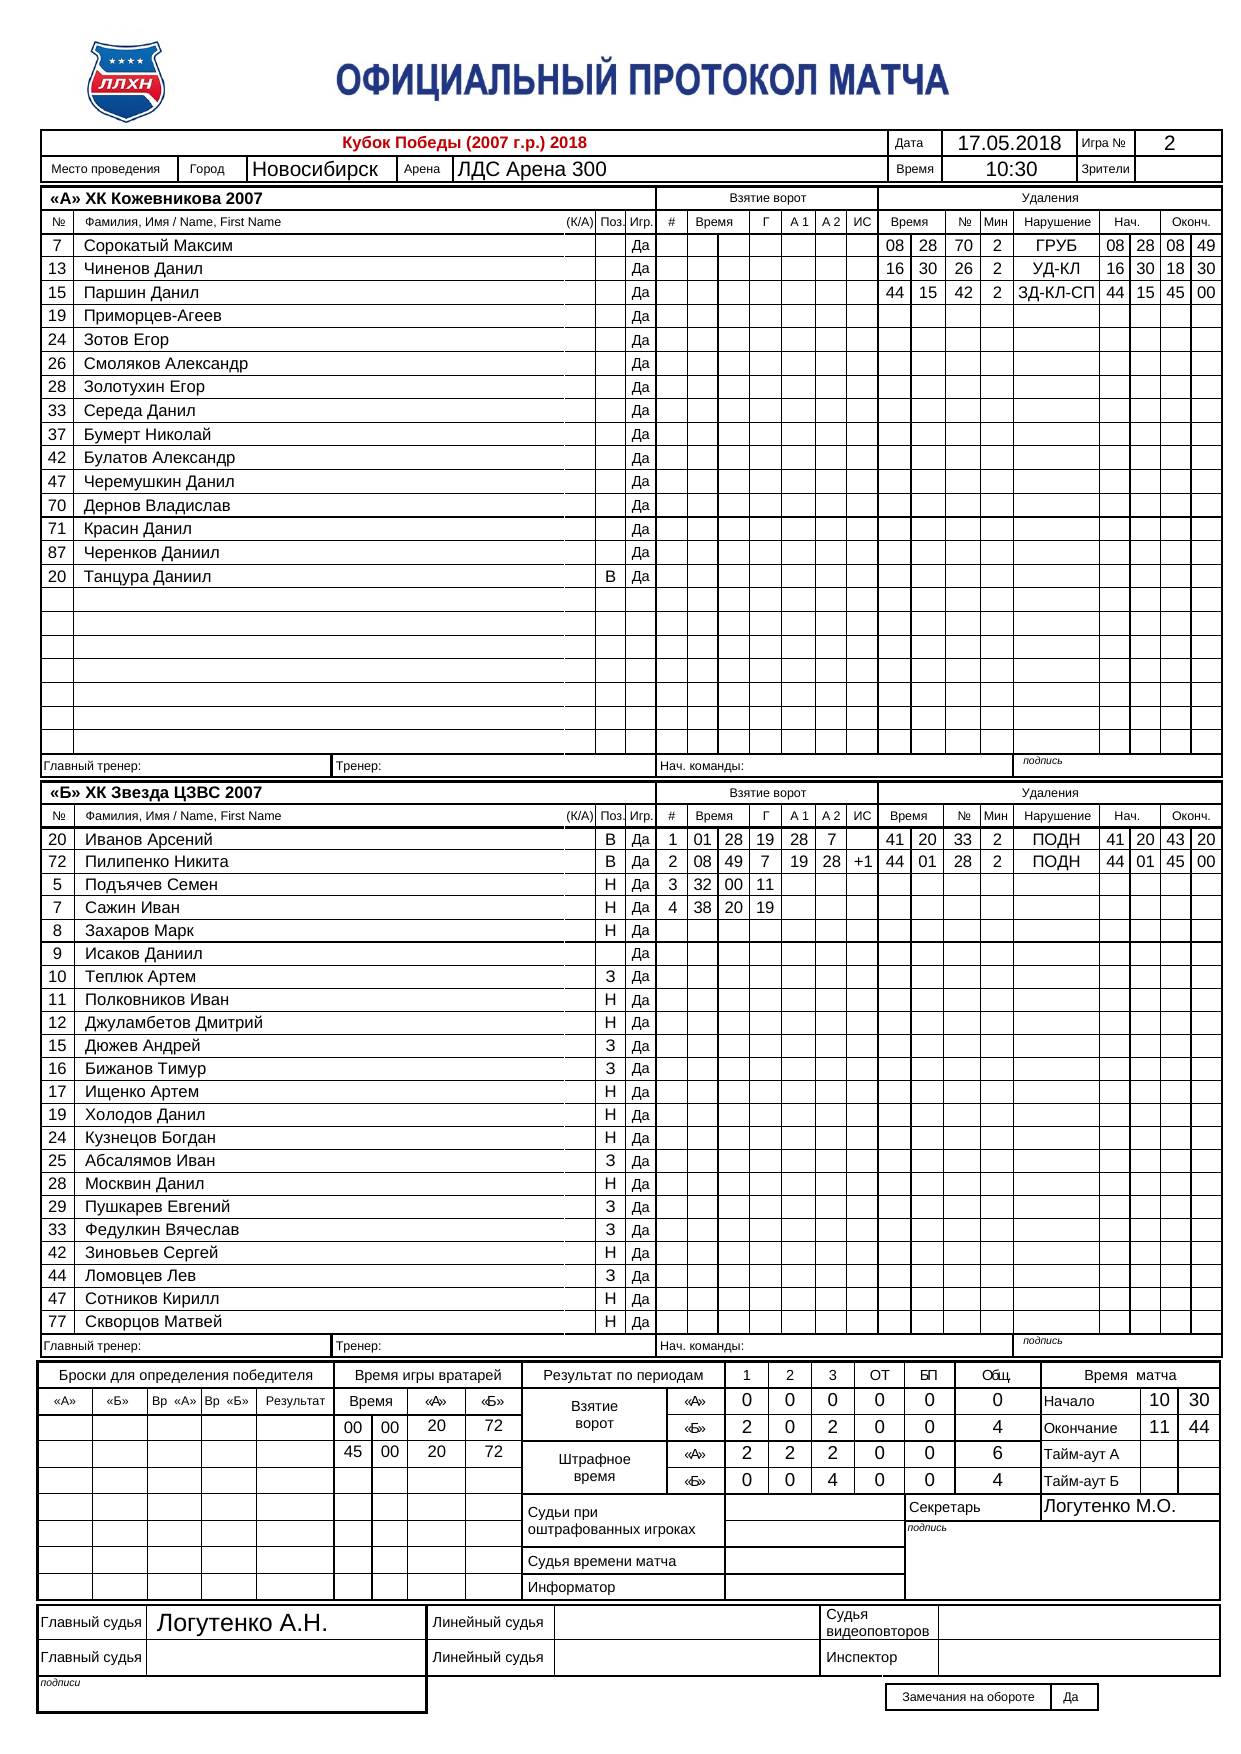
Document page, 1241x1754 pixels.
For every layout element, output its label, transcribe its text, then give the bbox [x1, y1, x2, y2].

table_cell [657, 1311, 687, 1333]
table_cell [944, 1035, 980, 1057]
table_cell [688, 659, 717, 682]
table_cell [1131, 659, 1160, 682]
table_cell [93, 1547, 147, 1573]
table_cell 9 [42, 943, 74, 964]
table_cell [912, 966, 943, 987]
table_cell 00 [335, 1416, 371, 1440]
table_cell 08 [688, 850, 717, 872]
table_cell [657, 1058, 687, 1079]
table_cell [847, 943, 877, 964]
table_cell [1179, 1468, 1219, 1493]
table_cell [912, 1127, 943, 1149]
table_cell [816, 565, 846, 587]
table_cell [93, 1574, 147, 1599]
table_cell [816, 636, 846, 658]
table_cell Черенков Даниил [74, 541, 564, 564]
table_cell [719, 683, 749, 706]
table_cell 16 [1100, 257, 1129, 280]
table_cell [750, 943, 781, 964]
table_cell 44 [879, 850, 910, 872]
table_cell [657, 1035, 687, 1057]
table_cell 0 [905, 1442, 954, 1467]
table_cell Г [750, 805, 781, 826]
table_cell [565, 659, 595, 682]
table_cell З [596, 966, 625, 987]
table_cell Золотухин Егор [74, 376, 564, 398]
table_cell [1100, 943, 1129, 964]
table_cell [428, 1677, 882, 1711]
table_cell [148, 1574, 201, 1599]
table_cell [816, 1104, 846, 1126]
table_cell [981, 874, 1013, 895]
table_cell [879, 1196, 910, 1218]
table_cell [939, 1640, 1219, 1675]
table_cell [657, 565, 687, 587]
table_cell Линейный судья [428, 1640, 554, 1675]
table_cell Приморцев-Агеев [74, 305, 564, 327]
table_cell [912, 518, 945, 540]
table_cell [981, 707, 1013, 729]
table_cell [750, 1265, 781, 1287]
table_cell [847, 1265, 877, 1287]
table_cell Да [626, 1311, 655, 1333]
table_cell [726, 1521, 904, 1546]
table_cell 15 [42, 1035, 74, 1057]
table_cell [565, 446, 595, 469]
table_cell Новосибирск [248, 157, 396, 181]
table_cell [912, 874, 943, 895]
table_cell [847, 612, 877, 634]
table_cell 25 [42, 1150, 74, 1172]
table_cell Федулкин Вячеслав [75, 1219, 564, 1241]
table_cell Информатор [523, 1575, 724, 1599]
table_cell [565, 1012, 595, 1033]
table_cell [782, 518, 815, 540]
table_cell [1014, 518, 1099, 540]
table_cell [719, 541, 749, 564]
table_cell «А» [39, 1389, 92, 1413]
table_cell [879, 920, 910, 941]
table_cell [1192, 399, 1221, 422]
table_cell [148, 1521, 201, 1546]
table_cell [847, 1219, 877, 1241]
table_cell [565, 1035, 595, 1057]
table_cell [688, 494, 717, 516]
table_cell [946, 352, 980, 374]
table_cell [847, 1127, 877, 1149]
table_cell [816, 612, 846, 634]
table_cell [946, 423, 980, 445]
table_cell [657, 376, 687, 398]
table_cell [981, 989, 1013, 1011]
table_cell [202, 1574, 256, 1599]
table_cell [816, 707, 846, 729]
table_cell З [596, 1265, 625, 1287]
table_cell [912, 541, 945, 564]
table_cell А 1 [782, 805, 815, 826]
table_cell Нач. [1100, 805, 1160, 826]
table_cell Фамилия, Имя / Name, First Name [75, 805, 565, 826]
table_cell [719, 399, 749, 422]
table_cell [1100, 730, 1129, 753]
table_cell [750, 235, 781, 256]
table_cell Время [335, 1389, 407, 1413]
table_cell [912, 683, 945, 706]
table_cell А 2 [816, 805, 846, 826]
table_cell [981, 494, 1013, 516]
table_cell [782, 1173, 815, 1195]
table_cell Да [626, 494, 655, 516]
table_cell [555, 1606, 819, 1639]
table_cell [1131, 989, 1160, 1011]
table_cell [981, 896, 1013, 918]
table_cell [1014, 612, 1099, 634]
table_cell Да [626, 541, 655, 564]
table_cell (К/А) [565, 211, 595, 233]
table_cell [879, 1150, 910, 1172]
table_cell [912, 943, 943, 964]
table_cell Да [626, 235, 655, 256]
table_cell [1192, 1311, 1221, 1333]
table_cell [946, 659, 980, 682]
table_cell [42, 683, 73, 706]
table_cell [202, 1494, 256, 1520]
table_cell [912, 612, 945, 634]
table_cell З [596, 1219, 625, 1241]
table_cell [657, 235, 687, 256]
table_cell [847, 494, 877, 516]
table_cell 30 [912, 257, 945, 280]
table_cell [93, 1468, 147, 1493]
table_cell [565, 730, 595, 753]
table_cell [719, 305, 749, 327]
table_cell [750, 1219, 781, 1241]
table_cell [1014, 874, 1099, 895]
table_cell [688, 1127, 717, 1149]
table_cell [1192, 966, 1221, 987]
table_cell [1014, 659, 1099, 682]
table_cell [981, 683, 1013, 706]
table_header Да [1052, 1685, 1097, 1709]
table_cell [719, 470, 749, 493]
table_cell [1131, 1265, 1160, 1287]
table_cell [847, 518, 877, 540]
table_cell 4 [657, 896, 687, 918]
table_cell Да [626, 1173, 655, 1195]
table_cell Да [626, 1127, 655, 1149]
table_cell [565, 989, 595, 1011]
table_cell [946, 376, 980, 398]
table_cell Поз. [596, 211, 625, 233]
table_cell [816, 1127, 846, 1149]
table_cell [782, 1035, 815, 1057]
table_cell [1131, 1219, 1160, 1241]
table_cell [688, 235, 717, 256]
table_cell Да [626, 920, 655, 941]
table_cell [847, 1242, 877, 1264]
table_cell 4 [956, 1468, 1040, 1493]
table_cell [1100, 1081, 1129, 1103]
table_cell [944, 1081, 980, 1103]
table_cell # [657, 211, 687, 233]
table_cell [750, 399, 781, 422]
table_cell [596, 730, 625, 753]
table_cell [981, 1196, 1013, 1218]
table_cell 6 [956, 1442, 1040, 1467]
table_header 1 [726, 1363, 768, 1387]
table_cell 2 [657, 850, 687, 872]
table_cell 7 [42, 235, 73, 256]
table_cell [726, 1495, 904, 1520]
table_cell В [596, 850, 625, 872]
table_cell Дюжев Андрей [75, 1035, 564, 1057]
table_cell [1131, 1311, 1160, 1333]
table_cell [39, 1468, 92, 1493]
table_cell 0 [812, 1389, 854, 1413]
table_cell [688, 989, 717, 1011]
table_cell [912, 636, 945, 658]
table_cell [782, 896, 815, 918]
table_cell Н [596, 896, 625, 918]
table_cell Смоляков Александр [74, 352, 564, 374]
table_cell 0 [769, 1415, 811, 1440]
table_cell [335, 1521, 371, 1546]
table_cell Тренер: [333, 755, 655, 776]
table_cell [1192, 920, 1221, 941]
table_cell [719, 257, 749, 280]
table_cell [847, 920, 877, 941]
table_cell [1131, 636, 1160, 658]
table_cell [335, 1547, 371, 1573]
table_cell [981, 565, 1013, 587]
table_cell [981, 1242, 1013, 1264]
table_cell [39, 1574, 92, 1599]
table_cell 43 [1161, 829, 1190, 849]
table_cell [946, 328, 980, 351]
table_cell 16 [879, 257, 910, 280]
table_cell [565, 257, 595, 280]
table_cell [879, 1081, 910, 1103]
table_cell [750, 659, 781, 682]
table_cell [879, 966, 910, 987]
table_cell [782, 707, 815, 729]
table_cell [1014, 1265, 1099, 1287]
table_cell [1161, 920, 1190, 941]
table_cell 08 [879, 235, 910, 256]
table_cell [816, 588, 846, 611]
table_cell [879, 399, 910, 422]
table_cell Начало [1042, 1389, 1140, 1413]
table_cell Да [626, 1012, 655, 1033]
table_cell [944, 1058, 980, 1079]
table_cell [879, 423, 910, 445]
table_cell [782, 1012, 815, 1033]
table_cell [688, 376, 717, 398]
table_cell [816, 446, 846, 469]
table_cell Абсалямов Иван [75, 1150, 564, 1172]
table_cell [944, 1173, 980, 1195]
table_cell [1014, 1288, 1099, 1310]
table_cell [596, 588, 625, 611]
table_cell Зрители [1078, 157, 1134, 181]
table_cell Н [596, 989, 625, 1011]
table_cell [946, 494, 980, 516]
table_cell 28 [42, 1173, 74, 1195]
table_cell 0 [905, 1468, 954, 1493]
table_cell 72 [466, 1416, 521, 1440]
table_cell «Б» [93, 1389, 147, 1413]
table_cell 28 [912, 235, 945, 256]
table_cell [719, 565, 749, 587]
table_cell Оконч. [1161, 805, 1221, 826]
table_cell Логутенко М.О. [1042, 1495, 1219, 1520]
table_cell [1161, 1265, 1190, 1287]
table_cell 44 [879, 281, 910, 303]
table_cell [719, 1104, 749, 1126]
table_cell [719, 1127, 749, 1149]
table_cell [596, 399, 625, 422]
table_cell [912, 1242, 943, 1264]
table_cell [782, 305, 815, 327]
table_cell [565, 399, 595, 422]
table_cell [1161, 1081, 1190, 1103]
table_cell [1131, 707, 1160, 729]
table_cell [657, 257, 687, 280]
table_cell [879, 659, 910, 682]
table_cell [847, 352, 877, 374]
table_cell 77 [42, 1311, 74, 1333]
table_header Кубок Победы (2007 г.р.) 2018 [42, 131, 887, 155]
table_cell [626, 730, 655, 753]
table_cell [1014, 494, 1099, 516]
table_cell [1192, 874, 1221, 895]
table_cell ЛДС Арена 300 [454, 157, 887, 181]
table_cell [1131, 1058, 1160, 1079]
table_cell Да [626, 470, 655, 493]
table_cell [657, 328, 687, 351]
table_cell Бумерт Николай [74, 423, 564, 445]
table_cell [1161, 1288, 1190, 1310]
table_cell Да [626, 989, 655, 1011]
table_cell [750, 612, 781, 634]
table_cell [565, 305, 595, 327]
table_cell [1192, 1196, 1221, 1218]
table_cell [39, 1416, 92, 1440]
table_cell [944, 966, 980, 987]
table_cell Да [626, 1219, 655, 1241]
table_cell [373, 1468, 407, 1493]
table_cell 5 [42, 874, 74, 895]
table_cell [719, 588, 749, 611]
table_cell [946, 541, 980, 564]
table_cell [782, 683, 815, 706]
table_cell [719, 235, 749, 256]
table_cell [1100, 1265, 1129, 1287]
table_cell [688, 683, 717, 706]
table_cell УД-КЛ [1014, 257, 1099, 280]
table_cell [981, 399, 1013, 422]
table_cell Н [596, 874, 625, 895]
table_cell [847, 659, 877, 682]
table_cell Чиненов Данил [74, 257, 564, 280]
table_cell Теплюк Артем [75, 966, 564, 987]
table_cell [981, 423, 1013, 445]
table_cell [719, 612, 749, 634]
table_cell [1131, 683, 1160, 706]
table_cell [879, 446, 910, 469]
table_cell [981, 1104, 1013, 1126]
table_cell [1014, 989, 1099, 1011]
table_header 3 [812, 1363, 854, 1387]
table_cell Дернов Владислав [74, 494, 564, 516]
table_cell [879, 1288, 910, 1310]
table_cell [750, 565, 781, 587]
table_cell [657, 518, 687, 540]
table_cell [42, 707, 73, 729]
table_cell [1014, 1081, 1099, 1103]
table_cell Танцура Даниил [74, 565, 564, 587]
table_cell [1131, 1196, 1160, 1218]
table_cell Бижанов Тимур [75, 1058, 564, 1079]
table_cell [1100, 376, 1129, 398]
table_cell [657, 1242, 687, 1264]
table_cell [1100, 494, 1129, 516]
table_cell [847, 470, 877, 493]
table_cell [1100, 1311, 1129, 1333]
table_cell Г [750, 211, 781, 233]
table_cell [657, 1219, 687, 1241]
table_cell [782, 1081, 815, 1103]
table_cell [750, 352, 781, 374]
table_cell Вр «А» [148, 1389, 201, 1413]
table_cell [565, 470, 595, 493]
table_cell [1161, 707, 1190, 729]
table_cell [657, 1150, 687, 1172]
table_cell [981, 1150, 1013, 1172]
table_cell [782, 423, 815, 445]
table_cell 20 [912, 829, 943, 849]
table_cell [1161, 730, 1190, 753]
table_cell [816, 518, 846, 540]
table_cell 29 [42, 1196, 74, 1218]
table_cell [879, 636, 910, 658]
table_cell [782, 1265, 815, 1287]
table_cell [657, 423, 687, 445]
table_cell Да [626, 896, 655, 918]
table_cell [782, 920, 815, 941]
table_cell [981, 305, 1013, 327]
table_cell [847, 1035, 877, 1057]
table_cell [726, 1548, 904, 1573]
table_cell [466, 1468, 521, 1493]
table_cell [565, 281, 595, 303]
table_cell [782, 494, 815, 516]
table_cell [944, 1104, 980, 1126]
table_cell [816, 683, 846, 706]
table_cell [1131, 328, 1160, 351]
table_cell [1014, 1035, 1099, 1057]
table_cell [1014, 541, 1099, 564]
table_cell [719, 494, 749, 516]
table_cell [750, 541, 781, 564]
table_cell «Б» [668, 1468, 724, 1493]
table_cell 01 [1131, 850, 1160, 872]
table_cell Место проведения [42, 157, 177, 181]
table_cell [847, 730, 877, 753]
table_cell [596, 494, 625, 516]
table_header Результат по периодам [523, 1363, 724, 1387]
table_cell [782, 989, 815, 1011]
table_cell [688, 565, 717, 587]
table_cell [912, 588, 945, 611]
table_cell [816, 659, 846, 682]
table_cell [912, 399, 945, 422]
table_cell [847, 1012, 877, 1033]
table_cell [1131, 730, 1160, 753]
table_cell [816, 541, 846, 564]
table_cell [373, 1521, 407, 1546]
table_cell [912, 1311, 943, 1333]
table_cell [944, 1196, 980, 1218]
table_cell [596, 281, 625, 303]
table_cell Логутенко А.Н. [147, 1606, 425, 1639]
table_cell [1192, 1104, 1221, 1126]
table_cell [1192, 494, 1221, 516]
table_cell [1014, 1012, 1099, 1033]
table_cell [782, 1127, 815, 1149]
table_header БП [905, 1363, 954, 1387]
table_cell [879, 874, 910, 895]
table_cell [816, 1012, 846, 1033]
table_cell [1100, 1104, 1129, 1126]
table_cell [39, 1441, 92, 1467]
table_cell Н [596, 1173, 625, 1195]
table_cell [1192, 989, 1221, 1011]
table_cell [750, 470, 781, 493]
table_cell [1161, 874, 1190, 895]
table_cell [596, 328, 625, 351]
table_cell ПОДН [1014, 829, 1099, 849]
table_cell [750, 1311, 781, 1333]
table_cell Инспектор [821, 1640, 938, 1675]
table_cell [1100, 896, 1129, 918]
table_cell [466, 1494, 521, 1520]
table_cell [688, 399, 717, 422]
table_cell [1014, 920, 1099, 941]
table_cell [257, 1521, 333, 1546]
table_cell Пушкарев Евгений [75, 1196, 564, 1218]
table_cell 19 [750, 896, 781, 918]
table_cell 33 [42, 399, 73, 422]
table_cell Исаков Даниил [75, 943, 564, 964]
table_cell [1131, 943, 1160, 964]
table_cell [1100, 328, 1129, 351]
table_cell 10 [1141, 1389, 1177, 1413]
table_cell [688, 446, 717, 469]
table_cell [596, 683, 625, 706]
table_cell [981, 1081, 1013, 1103]
table_cell [912, 1150, 943, 1172]
table_cell [1131, 305, 1160, 327]
table_cell [565, 328, 595, 351]
table_cell [847, 829, 877, 849]
table_cell [719, 328, 749, 351]
table_cell Да [626, 565, 655, 587]
table_cell [74, 683, 564, 706]
table_cell [912, 1288, 943, 1310]
table_cell [688, 423, 717, 445]
table_cell [408, 1468, 465, 1493]
table_cell 28 [1131, 235, 1160, 256]
table_cell Да [626, 352, 655, 374]
table_cell 70 [946, 235, 980, 256]
table_cell 0 [956, 1389, 1040, 1413]
table_cell Подъячев Семен [75, 874, 564, 895]
table_cell [750, 1104, 781, 1126]
table_cell [879, 588, 910, 611]
table_cell [944, 1288, 980, 1310]
table_cell 0 [769, 1389, 811, 1413]
table_cell Да [626, 1150, 655, 1172]
table_cell Да [626, 1058, 655, 1079]
table_cell [688, 1150, 717, 1172]
table_cell [1192, 612, 1221, 634]
table_cell Нарушение [1014, 211, 1099, 233]
table_cell [257, 1416, 333, 1440]
table_cell [1161, 1150, 1190, 1172]
table_cell [981, 1265, 1013, 1287]
table_header Удаления [879, 188, 1221, 209]
table_cell [1100, 305, 1129, 327]
table_cell [816, 328, 846, 351]
table_cell 0 [905, 1389, 954, 1413]
table_cell [816, 399, 846, 422]
table_cell [719, 943, 749, 964]
table_cell [688, 636, 717, 658]
table_cell [1014, 470, 1099, 493]
table_cell 1 [657, 829, 687, 849]
table_cell Главный тренер: [42, 1335, 330, 1356]
table_cell 0 [855, 1389, 904, 1413]
table_cell [657, 494, 687, 516]
table_cell [1192, 518, 1221, 540]
table_cell [981, 1127, 1013, 1149]
table_cell ИС [847, 211, 877, 233]
table_cell +1 [847, 850, 877, 872]
table_cell [657, 1265, 687, 1287]
table_cell [944, 1150, 980, 1172]
table_cell [847, 874, 877, 895]
table_cell [1131, 1035, 1160, 1057]
table_cell [1100, 588, 1129, 611]
table_cell [1161, 446, 1190, 469]
table_header Время игры вратарей [335, 1363, 521, 1387]
table_cell [1192, 423, 1221, 445]
table_cell [782, 541, 815, 564]
table_cell [657, 470, 687, 493]
table_cell [1100, 1288, 1129, 1310]
table_cell [719, 423, 749, 445]
table_cell [944, 1012, 980, 1033]
table_cell [847, 707, 877, 729]
table_header Дата [889, 131, 941, 155]
table_cell 28 [816, 850, 846, 872]
table_cell Красин Данил [74, 518, 564, 540]
table_cell [1192, 1127, 1221, 1149]
table_cell [782, 376, 815, 398]
table_cell [879, 1311, 910, 1333]
table_cell 20 [42, 565, 73, 587]
table_cell [944, 920, 980, 941]
table_cell [1192, 1035, 1221, 1057]
table_cell [847, 1288, 877, 1310]
table_cell [981, 920, 1013, 941]
table_cell 72 [42, 850, 74, 872]
table_header Замечания на обороте [887, 1685, 1050, 1709]
table_cell [1014, 896, 1099, 918]
table_cell 28 [42, 376, 73, 398]
table_cell [1161, 943, 1190, 964]
table_cell Игр. [626, 805, 655, 826]
table_cell 47 [42, 470, 73, 493]
table_cell Да [626, 399, 655, 422]
table_cell [981, 588, 1013, 611]
table_cell 2 [981, 850, 1013, 872]
table_cell 45 [335, 1441, 371, 1467]
table_cell [1014, 707, 1099, 729]
table_cell Паршин Данил [74, 281, 564, 303]
table_cell [373, 1574, 407, 1599]
table_cell 30 [1131, 257, 1160, 280]
table_cell [847, 541, 877, 564]
table_cell [1141, 1468, 1177, 1493]
table_cell [879, 305, 910, 327]
table_cell [565, 541, 595, 564]
table_cell [912, 1012, 943, 1033]
table_cell [596, 352, 625, 374]
table_cell Судья видеоповторов [821, 1606, 938, 1639]
table_cell [1014, 1311, 1099, 1333]
table_cell [555, 1640, 819, 1675]
table_cell [1014, 1104, 1099, 1126]
table_cell [816, 423, 846, 445]
table_cell [565, 920, 595, 941]
table_cell Да [626, 328, 655, 351]
table_cell [981, 1035, 1013, 1057]
table_cell 2 [981, 235, 1013, 256]
table_cell 44 [1179, 1415, 1219, 1440]
table_cell 44 [1100, 850, 1129, 872]
table_cell [1131, 376, 1160, 398]
table_cell [657, 305, 687, 327]
table_cell [782, 257, 815, 280]
table_cell [39, 1547, 92, 1573]
table_cell Да [626, 518, 655, 540]
table_cell 20 [42, 829, 74, 849]
table_cell [1100, 920, 1129, 941]
table_cell [565, 636, 595, 658]
table_cell Судьи при оштрафованных игроках [523, 1495, 724, 1546]
table_cell [816, 920, 846, 941]
table_cell 4 [956, 1415, 1040, 1440]
table_cell [946, 683, 980, 706]
table_cell [750, 1288, 781, 1310]
table_cell [1192, 707, 1221, 729]
table_cell [912, 659, 945, 682]
table_cell [847, 966, 877, 987]
table_cell [202, 1468, 256, 1493]
table_cell [657, 1127, 687, 1149]
table_cell [1161, 1173, 1190, 1195]
table_cell [1100, 399, 1129, 422]
table_cell [257, 1494, 333, 1520]
table_cell [565, 683, 595, 706]
table_cell «А» [668, 1442, 724, 1467]
table_cell [946, 399, 980, 422]
table_cell [1161, 1311, 1190, 1333]
table_cell [719, 518, 749, 540]
table_cell [946, 707, 980, 729]
table_cell [688, 328, 717, 351]
table_cell [1014, 1196, 1099, 1218]
table_cell [750, 588, 781, 611]
table_cell № [946, 211, 980, 233]
table_cell 20 [1192, 829, 1221, 849]
table_cell Да [626, 850, 655, 872]
table_cell [912, 1104, 943, 1126]
table_header 2 [1136, 131, 1221, 155]
table_cell [879, 683, 910, 706]
table_cell [1100, 1127, 1129, 1149]
table_cell [719, 281, 749, 303]
table_cell [688, 1173, 717, 1195]
table_cell [596, 541, 625, 564]
table_cell Игр. [626, 211, 655, 233]
table_cell Время [688, 805, 749, 826]
table_cell А 1 [782, 211, 815, 233]
table_cell [1161, 1219, 1190, 1241]
table_cell [782, 1219, 815, 1241]
table_cell [1161, 989, 1190, 1011]
table_cell Да [626, 829, 655, 849]
table_cell [782, 235, 815, 256]
table_cell [408, 1547, 465, 1573]
table_cell [750, 446, 781, 469]
table_cell [1161, 541, 1190, 564]
table_cell [816, 376, 846, 398]
table_cell [42, 588, 73, 611]
table_cell [565, 1196, 595, 1218]
table_cell «Б» [668, 1415, 724, 1440]
table_cell [688, 920, 717, 941]
table_cell [373, 1494, 407, 1520]
table_cell [750, 328, 781, 351]
table_cell [74, 730, 564, 753]
table_cell [257, 1574, 333, 1599]
table_cell [750, 1173, 781, 1195]
table_cell 2 [981, 829, 1013, 849]
table_cell [657, 1012, 687, 1033]
table_cell [148, 1494, 201, 1520]
table_cell 19 [782, 850, 815, 872]
table_header «Б» ХК Звезда ЦЗВС 2007 [42, 783, 655, 803]
table_cell [1136, 157, 1221, 181]
table_cell 42 [42, 1242, 74, 1264]
table_cell [1161, 1127, 1190, 1149]
table_cell 15 [912, 281, 945, 303]
table_cell [1014, 1150, 1099, 1172]
table_cell [1192, 1242, 1221, 1264]
table_cell [688, 1219, 717, 1241]
table_cell «А» [668, 1389, 724, 1413]
table_cell [1014, 352, 1099, 374]
table_cell [93, 1494, 147, 1520]
table_cell [750, 376, 781, 398]
table_cell [816, 966, 846, 987]
table_cell [750, 257, 781, 280]
table_cell [782, 352, 815, 374]
table_cell № [42, 805, 74, 826]
table_cell Главный судья [39, 1606, 146, 1639]
table_cell [719, 1035, 749, 1057]
table_cell [202, 1441, 256, 1467]
table_cell [782, 874, 815, 895]
table_cell [626, 683, 655, 706]
table_cell [944, 1242, 980, 1264]
table_cell [565, 1265, 595, 1287]
table_cell [816, 1288, 846, 1310]
table_cell [1131, 966, 1160, 987]
table_cell [688, 281, 717, 303]
table_cell [816, 1311, 846, 1333]
table_cell З [596, 1058, 625, 1079]
table_cell [688, 541, 717, 564]
table_cell Окончание [1042, 1415, 1140, 1440]
table_cell Сажин Иван [75, 896, 564, 918]
table_cell [1131, 518, 1160, 540]
table_cell [816, 1150, 846, 1172]
table_cell Джуламбетов Дмитрий [75, 1012, 564, 1033]
table_cell [750, 730, 781, 753]
table_cell [782, 1058, 815, 1079]
table_cell [782, 1288, 815, 1310]
table_cell [847, 376, 877, 398]
table_cell [1192, 328, 1221, 351]
table_cell [782, 636, 815, 658]
table_cell [879, 1242, 910, 1264]
table_cell [1161, 423, 1190, 445]
table_cell [1161, 376, 1190, 398]
table_cell Черемушкин Данил [74, 470, 564, 493]
table_cell [816, 1035, 846, 1057]
table_cell Да [626, 943, 655, 964]
table_cell 2 [981, 257, 1013, 280]
table_cell [1131, 612, 1160, 634]
table_cell 24 [42, 1127, 74, 1149]
table_cell [1131, 1104, 1160, 1126]
table_cell [946, 730, 980, 753]
table_cell [1100, 1035, 1129, 1057]
table_cell [657, 1173, 687, 1195]
table_cell [688, 305, 717, 327]
table_cell [1100, 470, 1129, 493]
table_cell [879, 1265, 910, 1287]
table_cell [1161, 494, 1190, 516]
table_cell [565, 874, 595, 895]
table_cell [946, 518, 980, 540]
table_cell [1161, 659, 1190, 682]
table_cell [596, 446, 625, 469]
table_cell [657, 966, 687, 987]
table_cell [74, 659, 564, 682]
table_cell [657, 1104, 687, 1126]
table_cell [1014, 636, 1099, 658]
table_cell [719, 352, 749, 374]
table_cell Тренер: [333, 1335, 655, 1356]
table_cell 19 [42, 1104, 74, 1126]
table_cell 0 [855, 1468, 904, 1493]
table_cell [596, 305, 625, 327]
table_cell 15 [42, 281, 73, 303]
table_cell [981, 446, 1013, 469]
table_cell [1161, 565, 1190, 587]
table_cell 13 [42, 257, 73, 280]
table_cell [565, 966, 595, 987]
table_cell [148, 1547, 201, 1573]
table_cell [1100, 659, 1129, 682]
table_cell [1014, 328, 1099, 351]
table_cell Да [626, 1035, 655, 1057]
table_cell [816, 989, 846, 1011]
table_cell [596, 707, 625, 729]
table_cell ИС [847, 805, 877, 826]
table_cell [1131, 1012, 1160, 1033]
table_cell Нач. команды: [657, 755, 1012, 776]
table_cell [596, 518, 625, 540]
table_header 2 [769, 1363, 811, 1387]
table_cell [944, 1311, 980, 1333]
table_cell [750, 966, 781, 987]
table_cell подпись [1014, 1335, 1221, 1356]
table_cell [1100, 1219, 1129, 1241]
table_cell [816, 1219, 846, 1241]
table_cell 0 [726, 1468, 768, 1493]
table_cell [981, 730, 1013, 753]
table_cell [565, 423, 595, 445]
table_cell [408, 1494, 465, 1520]
table_cell [981, 1058, 1013, 1079]
table_cell [719, 1058, 749, 1079]
table_cell [750, 1081, 781, 1103]
table_cell Судья времени матча [523, 1548, 724, 1573]
table_cell [1161, 399, 1190, 422]
table_cell [565, 943, 595, 964]
table_cell [565, 1150, 595, 1172]
table_cell Да [626, 1196, 655, 1218]
table_cell 19 [42, 305, 73, 327]
table_cell [912, 423, 945, 445]
table_cell 0 [769, 1468, 811, 1493]
table_cell 2 [726, 1415, 768, 1440]
table_header Броски для определения победителя [39, 1363, 333, 1387]
table_cell [657, 636, 687, 658]
table_cell [565, 588, 595, 611]
table_cell Нарушение [1014, 805, 1099, 826]
table_cell 44 [42, 1265, 74, 1287]
table_cell [565, 612, 595, 634]
table_cell [912, 1265, 943, 1287]
table_cell [1192, 1265, 1221, 1287]
table_cell [750, 494, 781, 516]
table_cell [1192, 683, 1221, 706]
table_cell Мин [981, 211, 1013, 233]
table_cell [847, 636, 877, 658]
table_cell [1131, 1288, 1160, 1310]
table_cell [1014, 730, 1099, 753]
table_cell [1131, 1150, 1160, 1172]
table_cell [42, 659, 73, 682]
table_cell [1100, 636, 1129, 658]
table_cell [879, 352, 910, 374]
table_cell [912, 1173, 943, 1195]
table_cell [657, 943, 687, 964]
table_cell 71 [42, 518, 73, 540]
table_cell [688, 966, 717, 987]
table_cell [74, 588, 564, 611]
table_cell [847, 1058, 877, 1079]
table_cell Результат [257, 1389, 333, 1413]
table_cell [408, 1574, 465, 1599]
table_cell [816, 1173, 846, 1195]
table_cell 32 [688, 874, 717, 895]
table_cell Н [596, 1288, 625, 1310]
table_cell 87 [42, 541, 73, 564]
table_cell [565, 235, 595, 256]
table_cell [1100, 518, 1129, 540]
table_cell [657, 730, 687, 753]
table_cell [626, 659, 655, 682]
table_cell Время [879, 211, 945, 233]
table_cell [816, 943, 846, 964]
table_cell 41 [879, 829, 910, 849]
table_cell [879, 328, 910, 351]
table_cell [596, 470, 625, 493]
table_cell Да [626, 966, 655, 987]
table_cell «Б » [466, 1389, 521, 1413]
table_cell [565, 352, 595, 374]
table_cell [688, 1196, 717, 1218]
table_cell [912, 446, 945, 469]
table_cell [981, 659, 1013, 682]
table_cell [981, 376, 1013, 398]
table_cell [565, 565, 595, 587]
table_cell Иванов Арсений [75, 829, 564, 849]
table_cell 2 [812, 1442, 854, 1467]
table_cell Тайм-аут А [1042, 1441, 1140, 1467]
table_cell [657, 989, 687, 1011]
table_cell 7 [816, 829, 846, 849]
table_cell [688, 518, 717, 540]
table_cell 28 [782, 829, 815, 849]
table_cell [750, 305, 781, 327]
table_cell [1192, 943, 1221, 964]
table_cell [1099, 1682, 1220, 1711]
table_cell [816, 874, 846, 895]
table_cell [565, 850, 595, 872]
table_cell [565, 707, 595, 729]
table_cell 45 [1161, 281, 1190, 303]
table_cell [879, 565, 910, 587]
table_cell [782, 612, 815, 634]
table_cell Н [596, 1311, 625, 1333]
table_cell [257, 1547, 333, 1573]
table_cell [1192, 470, 1221, 493]
table_cell [847, 896, 877, 918]
table_cell [565, 1242, 595, 1264]
table_cell [565, 1173, 595, 1195]
table_cell 11 [1141, 1415, 1177, 1440]
table_cell Сорокатый Максим [74, 235, 564, 256]
table_cell [944, 1265, 980, 1287]
table_cell «А» [408, 1389, 465, 1413]
table_cell [466, 1521, 521, 1546]
table_cell 00 [373, 1416, 407, 1440]
table_cell Да [626, 1081, 655, 1103]
table_cell [912, 896, 943, 918]
table_cell [816, 305, 846, 327]
table_cell 10:30 [943, 157, 1076, 181]
table_cell [1131, 1242, 1160, 1264]
table_cell 11 [42, 989, 74, 1011]
table_cell Булатов Александр [74, 446, 564, 469]
table_cell [335, 1574, 371, 1599]
table_cell Н [596, 920, 625, 941]
table_cell [879, 1219, 910, 1241]
table_cell 42 [946, 281, 980, 303]
table_cell [1131, 565, 1160, 587]
table_cell [688, 1081, 717, 1103]
table_cell [688, 470, 717, 493]
table_cell [373, 1547, 407, 1573]
table_cell Н [596, 1127, 625, 1149]
table_cell [1161, 1196, 1190, 1218]
table_cell [981, 518, 1013, 540]
table_cell [1192, 1219, 1221, 1241]
table_cell [202, 1521, 256, 1546]
table_cell [879, 494, 910, 516]
table_cell [1131, 1081, 1160, 1103]
table_cell 17 [42, 1081, 74, 1103]
table_cell 28 [719, 829, 749, 849]
table_cell [42, 730, 73, 753]
table_cell [719, 707, 749, 729]
table_cell [782, 966, 815, 987]
table_cell [719, 1196, 749, 1218]
table_cell [688, 1104, 717, 1126]
table_cell 41 [1100, 829, 1129, 849]
table_cell [626, 707, 655, 729]
table_cell 12 [42, 1012, 74, 1033]
table_cell Взятие ворот [523, 1389, 666, 1440]
table_cell [1161, 1012, 1190, 1033]
table_cell 20 [408, 1416, 465, 1440]
table_cell Зотов Егор [74, 328, 564, 351]
table_cell [1014, 966, 1099, 987]
table_cell [565, 1311, 595, 1333]
table_cell [1100, 565, 1129, 587]
table_cell 00 [373, 1441, 407, 1467]
table_cell [688, 1012, 717, 1033]
table_cell [657, 399, 687, 422]
table_cell 20 [719, 896, 749, 918]
table_cell [657, 1288, 687, 1310]
table_cell [1131, 1173, 1160, 1195]
table_cell [74, 636, 564, 658]
table_cell [816, 281, 846, 303]
table_cell [565, 896, 595, 918]
table_cell [816, 896, 846, 918]
table_cell [782, 1150, 815, 1172]
table_cell [1131, 494, 1160, 516]
table_cell Да [626, 446, 655, 469]
table_cell [1100, 352, 1129, 374]
table_header Удаления [879, 783, 1221, 803]
table_cell [1131, 470, 1160, 493]
table_cell [408, 1521, 465, 1546]
table_cell [847, 257, 877, 280]
table_cell 28 [944, 850, 980, 872]
table_cell [816, 1058, 846, 1079]
table_cell Ищенко Артем [75, 1081, 564, 1103]
table_cell А 2 [816, 211, 846, 233]
table_cell [1161, 518, 1190, 540]
table_cell [1161, 352, 1190, 374]
table_cell Да [626, 281, 655, 303]
table_cell 10 [42, 966, 74, 987]
table_cell ПОДН [1014, 850, 1099, 872]
table_cell [981, 1012, 1013, 1033]
table_cell 20 [1131, 829, 1160, 849]
table_cell [883, 1677, 1220, 1681]
table_cell [1131, 874, 1160, 895]
table_cell [879, 470, 910, 493]
table_cell Поз. [596, 805, 625, 826]
table_cell [1014, 943, 1099, 964]
table_cell [1100, 446, 1129, 469]
table_cell [981, 1219, 1013, 1241]
table_cell [1131, 920, 1160, 941]
table_cell [879, 541, 910, 564]
table_cell [816, 494, 846, 516]
table_cell [1192, 352, 1221, 374]
table_cell [257, 1468, 333, 1493]
table_cell 47 [42, 1288, 74, 1310]
picture [5, 28, 1179, 129]
table_cell Да [626, 1265, 655, 1287]
table_cell [719, 446, 749, 469]
table_cell [750, 281, 781, 303]
table_cell [688, 1242, 717, 1264]
table_cell [657, 683, 687, 706]
table_cell [1100, 989, 1129, 1011]
table_cell 20 [408, 1441, 465, 1467]
table_cell [202, 1547, 256, 1573]
table_cell [1131, 446, 1160, 469]
table_cell [1192, 636, 1221, 658]
table_cell Тайм-аут Б [1042, 1468, 1140, 1493]
table_cell [688, 943, 717, 964]
table_cell [1141, 1441, 1177, 1467]
table_cell [1014, 1242, 1099, 1264]
table_cell 01 [912, 850, 943, 872]
table_cell [657, 707, 687, 729]
table_cell [1014, 423, 1099, 445]
table_cell 01 [688, 829, 717, 849]
table_cell З [596, 1150, 625, 1172]
table_cell [912, 1081, 943, 1103]
table_cell [847, 399, 877, 422]
table_cell № [944, 805, 980, 826]
table_cell 0 [905, 1415, 954, 1440]
table_cell [565, 494, 595, 516]
table_cell [879, 612, 910, 634]
table_cell 08 [1100, 235, 1129, 256]
table_cell [688, 588, 717, 611]
table_cell [1014, 1127, 1099, 1149]
table_cell [912, 305, 945, 327]
table_cell [1192, 1081, 1221, 1103]
table_cell [1161, 1242, 1190, 1264]
table_cell Москвин Данил [75, 1173, 564, 1195]
table_cell [782, 1196, 815, 1218]
table_header ОТ [855, 1363, 904, 1387]
table_cell 30 [1192, 257, 1221, 280]
table_cell [719, 1173, 749, 1195]
table_cell [1192, 730, 1221, 753]
table_cell [946, 470, 980, 493]
table_cell [879, 896, 910, 918]
table_cell 3 [657, 874, 687, 895]
table_cell Нач. [1100, 211, 1160, 233]
table_cell [719, 989, 749, 1011]
table_cell [719, 920, 749, 941]
table_cell [74, 707, 564, 729]
table_cell [719, 1081, 749, 1103]
table_cell [1131, 352, 1160, 374]
table_cell [1100, 707, 1129, 729]
table_cell [719, 730, 749, 753]
table_cell [1014, 1219, 1099, 1241]
table_cell 18 [1161, 257, 1190, 280]
table_cell [1100, 1012, 1129, 1033]
table_cell 2 [981, 281, 1013, 303]
table_cell [1161, 305, 1190, 327]
table_cell 16 [42, 1058, 74, 1079]
table_cell [816, 235, 846, 256]
table_cell [816, 1081, 846, 1103]
table_cell [816, 352, 846, 374]
table_cell [565, 1288, 595, 1310]
table_cell 42 [42, 446, 73, 469]
table_cell [847, 989, 877, 1011]
table_cell [1161, 470, 1190, 493]
table_cell 37 [42, 423, 73, 445]
table_cell [750, 636, 781, 658]
table_cell З [596, 1035, 625, 1057]
table_cell [93, 1521, 147, 1546]
table_cell Кузнецов Богдан [75, 1127, 564, 1149]
table_cell [466, 1574, 521, 1599]
table_cell [688, 707, 717, 729]
table_cell 7 [750, 850, 781, 872]
table_cell 11 [750, 874, 781, 895]
table_cell [816, 470, 846, 493]
table_cell [1161, 612, 1190, 634]
table_cell подпись [906, 1522, 1219, 1599]
table_cell [816, 257, 846, 280]
table_cell [782, 281, 815, 303]
table_cell [847, 281, 877, 303]
table_cell ЗД-КЛ-СП [1014, 281, 1099, 303]
table_cell Арена [398, 157, 452, 181]
table_cell [1192, 588, 1221, 611]
table_cell [688, 1035, 717, 1057]
table_cell 4 [812, 1468, 854, 1493]
table_cell [719, 1288, 749, 1310]
table_cell [596, 257, 625, 280]
table_cell 2 [769, 1442, 811, 1467]
table_cell [688, 257, 717, 280]
table_cell [944, 989, 980, 1011]
table_cell [847, 1081, 877, 1103]
table_cell [657, 920, 687, 941]
table_cell Нач. команды: [657, 1335, 1012, 1356]
table_cell [719, 966, 749, 987]
table_cell [657, 281, 687, 303]
table_cell [1192, 1173, 1221, 1195]
table_cell Секретарь [906, 1495, 1040, 1520]
table_cell [879, 989, 910, 1011]
table_cell [750, 423, 781, 445]
table_cell [148, 1441, 201, 1467]
table_cell [912, 352, 945, 374]
table_cell [726, 1575, 904, 1599]
table_cell [912, 1219, 943, 1241]
table_cell [1100, 1058, 1129, 1079]
table_cell [750, 1127, 781, 1149]
table_cell [466, 1547, 521, 1573]
table_cell [912, 1196, 943, 1218]
table_cell Сотников Кирилл [75, 1288, 564, 1310]
table_cell В [596, 829, 625, 849]
table_cell [782, 1104, 815, 1126]
table_cell [847, 446, 877, 469]
table_cell [782, 565, 815, 587]
table_header Игра № [1078, 131, 1134, 155]
table_cell [981, 1173, 1013, 1195]
table_cell Да [626, 874, 655, 895]
table_cell [1161, 966, 1190, 987]
table_cell [565, 829, 595, 849]
table_cell [1192, 305, 1221, 327]
table_cell [782, 943, 815, 964]
table_header «А» ХК Кожевникова 2007 [42, 188, 655, 209]
table_header Взятие ворот [657, 188, 877, 209]
table_cell [944, 943, 980, 964]
table_cell Город [179, 157, 246, 181]
table_cell [912, 1058, 943, 1079]
table_cell Время [879, 805, 943, 826]
table_cell [879, 707, 910, 729]
table_cell [148, 1416, 201, 1440]
table_cell [946, 612, 980, 634]
table_cell 49 [1192, 235, 1221, 256]
table_cell [1014, 683, 1099, 706]
table_cell [879, 1035, 910, 1057]
table_cell 2 [812, 1415, 854, 1440]
table_cell [719, 376, 749, 398]
table_cell [912, 707, 945, 729]
table_cell [719, 1242, 749, 1264]
table_cell [93, 1416, 147, 1440]
table_cell [750, 683, 781, 706]
table_cell [1192, 565, 1221, 587]
table_cell Вр «Б» [202, 1389, 256, 1413]
table_cell [565, 518, 595, 540]
table_cell [1100, 423, 1129, 445]
table_cell [912, 328, 945, 351]
table_cell [782, 1311, 815, 1333]
table_cell 2 [726, 1442, 768, 1467]
table_cell [596, 659, 625, 682]
table_cell [912, 470, 945, 493]
table_cell [688, 612, 717, 634]
table_cell [1161, 328, 1190, 351]
table_cell [847, 565, 877, 587]
table_cell Скворцов Матвей [75, 1311, 564, 1333]
table_cell [657, 541, 687, 564]
table_cell Да [626, 423, 655, 445]
table_cell [981, 1288, 1013, 1310]
table_cell [946, 305, 980, 327]
table_cell [688, 352, 717, 374]
table_cell Н [596, 1104, 625, 1126]
table_cell [847, 683, 877, 706]
table_cell [1161, 588, 1190, 611]
table_cell Да [626, 1288, 655, 1310]
table_cell [944, 896, 980, 918]
table_cell 70 [42, 494, 73, 516]
table_cell [1014, 1173, 1099, 1195]
table_cell [719, 1150, 749, 1172]
table_cell [750, 1035, 781, 1057]
table_cell [626, 612, 655, 634]
table_cell 38 [688, 896, 717, 918]
table_cell В [596, 565, 625, 587]
table_cell [657, 1196, 687, 1218]
table_cell Главный судья [39, 1640, 146, 1675]
table_cell (К/А) [565, 805, 595, 826]
table_cell [565, 1127, 595, 1149]
table_cell [719, 1311, 749, 1333]
table_cell [782, 399, 815, 422]
table_cell Мин [981, 805, 1013, 826]
table_cell [719, 1219, 749, 1241]
table_header Время матча [1042, 1363, 1219, 1387]
table_header Взятие ворот [657, 783, 877, 803]
table_cell З [596, 1196, 625, 1218]
table_cell [750, 1242, 781, 1264]
table_cell 19 [750, 829, 781, 849]
table_cell [147, 1640, 425, 1675]
table_cell Холодов Данил [75, 1104, 564, 1126]
table_cell [750, 518, 781, 540]
table_cell [626, 636, 655, 658]
table_cell [847, 423, 877, 445]
table_cell [42, 636, 73, 658]
table_cell 30 [1179, 1389, 1219, 1413]
table_cell [1131, 588, 1160, 611]
table_cell Да [626, 376, 655, 398]
table_cell Оконч. [1161, 211, 1221, 233]
table_cell [657, 612, 687, 634]
table_cell Пилипенко Никита [75, 850, 564, 872]
table_cell [657, 588, 687, 611]
table_cell [816, 1265, 846, 1287]
table_cell [1192, 541, 1221, 564]
table_cell [1014, 305, 1099, 327]
table_cell [750, 1058, 781, 1079]
table_cell 72 [466, 1441, 521, 1467]
table_cell [202, 1416, 256, 1440]
table_cell Полковников Иван [75, 989, 564, 1011]
table_cell 0 [855, 1415, 904, 1440]
table_cell [1192, 896, 1221, 918]
table_cell [981, 636, 1013, 658]
table_cell 45 [1161, 850, 1190, 872]
table_cell [1131, 541, 1160, 564]
table_cell [750, 989, 781, 1011]
table_cell [816, 1196, 846, 1218]
table_cell [1161, 1058, 1190, 1079]
table_cell [981, 328, 1013, 351]
table_cell [782, 446, 815, 469]
table_cell [981, 612, 1013, 634]
table_cell [1014, 588, 1099, 611]
table_cell [1100, 612, 1129, 634]
table_cell [946, 588, 980, 611]
table_cell [148, 1468, 201, 1493]
table_cell [847, 1104, 877, 1126]
table_cell 33 [944, 829, 980, 849]
table_header 17.05.2018 [943, 131, 1076, 155]
table_cell 26 [42, 352, 73, 374]
table_cell [879, 1127, 910, 1149]
table_cell [944, 1127, 980, 1149]
table_cell [596, 612, 625, 634]
table_cell [750, 1012, 781, 1033]
table_cell [847, 328, 877, 351]
table_cell 15 [1131, 281, 1160, 303]
table_cell [879, 1173, 910, 1195]
table_cell [657, 1081, 687, 1103]
table_cell [688, 1058, 717, 1079]
table_cell 00 [1192, 281, 1221, 303]
table_cell [981, 541, 1013, 564]
table_cell [596, 943, 625, 964]
table_cell [750, 1150, 781, 1172]
table_cell [42, 612, 73, 634]
table_cell [750, 707, 781, 729]
table_cell [782, 588, 815, 611]
table_cell [782, 659, 815, 682]
table_cell Н [596, 1081, 625, 1103]
table_cell # [657, 805, 687, 826]
table_cell [1131, 423, 1160, 445]
table_cell [1014, 376, 1099, 398]
table_cell [981, 352, 1013, 374]
table_cell [626, 588, 655, 611]
table_cell [719, 659, 749, 682]
table_cell [39, 1494, 92, 1520]
table_cell [688, 1288, 717, 1310]
table_cell [1131, 896, 1160, 918]
table_cell [750, 920, 781, 941]
table_cell [879, 518, 910, 540]
table_cell [1161, 683, 1190, 706]
table_cell [1179, 1441, 1219, 1467]
table_cell [688, 730, 717, 753]
table_cell [1192, 1288, 1221, 1310]
table_cell [335, 1494, 371, 1520]
table_cell [657, 659, 687, 682]
table_cell [1100, 966, 1129, 987]
table_cell Захаров Марк [75, 920, 564, 941]
table_cell [847, 1173, 877, 1195]
table_cell [912, 920, 943, 941]
table_cell [847, 1311, 877, 1333]
table_cell [1131, 399, 1160, 422]
table_cell Время [889, 157, 941, 181]
table_cell [688, 1311, 717, 1333]
table_cell 44 [1100, 281, 1129, 303]
table_cell [1192, 376, 1221, 398]
table_cell [719, 1012, 749, 1033]
table_cell [944, 1219, 980, 1241]
table_cell 26 [946, 257, 980, 280]
table_cell [565, 1104, 595, 1126]
table_cell [565, 1081, 595, 1103]
table_cell [981, 1311, 1013, 1333]
table_cell [565, 376, 595, 398]
table_cell [912, 989, 943, 1011]
table_cell [879, 376, 910, 398]
table_cell [1014, 399, 1099, 422]
table_cell [335, 1468, 371, 1493]
table_cell Н [596, 1012, 625, 1033]
table_cell [879, 1058, 910, 1079]
table_cell № [42, 211, 73, 233]
table_cell [596, 636, 625, 658]
table_cell [782, 470, 815, 493]
table_cell [1161, 896, 1190, 918]
table_cell ГРУБ [1014, 235, 1099, 256]
table_cell Время [688, 211, 749, 233]
table_cell [981, 966, 1013, 987]
table_cell [1100, 1196, 1129, 1218]
table_cell подписи [39, 1677, 425, 1711]
table_cell [847, 235, 877, 256]
table_cell [1100, 874, 1129, 895]
table_cell 08 [1161, 235, 1190, 256]
table_cell [596, 235, 625, 256]
table_cell 49 [719, 850, 749, 872]
table_cell [879, 1104, 910, 1126]
table_cell [981, 470, 1013, 493]
table_cell [1014, 446, 1099, 469]
table_cell [657, 446, 687, 469]
table_cell [912, 565, 945, 587]
table_cell [816, 1242, 846, 1264]
table_cell [565, 1219, 595, 1241]
table_cell [1014, 565, 1099, 587]
table_cell [847, 1196, 877, 1218]
table_cell [847, 1150, 877, 1172]
table_cell [1100, 683, 1129, 706]
table_cell [981, 943, 1013, 964]
table_cell [39, 1521, 92, 1546]
table_cell Зиновьев Сергей [75, 1242, 564, 1264]
table_cell [1161, 1104, 1190, 1126]
table_cell [946, 446, 980, 469]
table_cell 00 [1192, 850, 1221, 872]
table_cell Линейный судья [428, 1606, 554, 1639]
table_cell Фамилия, Имя / Name, First Name [74, 211, 565, 233]
table_cell [1192, 1150, 1221, 1172]
table_cell Середа Данил [74, 399, 564, 422]
table_cell Н [596, 1242, 625, 1264]
table_cell [847, 588, 877, 611]
table_cell 0 [855, 1442, 904, 1467]
table_cell [74, 612, 564, 634]
table_cell [1192, 659, 1221, 682]
table_cell [1100, 541, 1129, 564]
table_cell [1192, 446, 1221, 469]
table_cell [879, 943, 910, 964]
table_cell [688, 1265, 717, 1287]
table_cell [1161, 1035, 1190, 1057]
table_cell 7 [42, 896, 74, 918]
table_cell [596, 423, 625, 445]
table_cell [816, 730, 846, 753]
table_cell [750, 1196, 781, 1218]
table_cell [782, 328, 815, 351]
table_cell [879, 1012, 910, 1033]
table_cell [946, 565, 980, 587]
table_cell 0 [726, 1389, 768, 1413]
table_cell [946, 636, 980, 658]
table_cell [847, 305, 877, 327]
table_cell Да [626, 305, 655, 327]
table_cell [912, 376, 945, 398]
table_cell [93, 1441, 147, 1467]
table_cell [719, 636, 749, 658]
table_cell подпись [1014, 755, 1221, 776]
table_cell [1100, 1150, 1129, 1172]
table_cell [1131, 1127, 1160, 1149]
table_cell 24 [42, 328, 73, 351]
table_cell Да [626, 1104, 655, 1126]
table_cell [596, 376, 625, 398]
table_cell [912, 1035, 943, 1057]
table_cell Штрафное время [523, 1442, 666, 1493]
table_header Общ. [956, 1363, 1040, 1387]
table_cell [912, 494, 945, 516]
table_cell [782, 730, 815, 753]
table_cell [939, 1606, 1219, 1639]
table_cell [1100, 1173, 1129, 1195]
table_cell [1161, 636, 1190, 658]
table_cell [1100, 1242, 1129, 1264]
table_cell [257, 1441, 333, 1467]
table_cell [657, 352, 687, 374]
table_cell Ломовцев Лев [75, 1265, 564, 1287]
table_cell [879, 730, 910, 753]
table_cell [1014, 1058, 1099, 1079]
table_cell [782, 1242, 815, 1264]
table_cell Да [626, 1242, 655, 1264]
table_cell [719, 1265, 749, 1287]
table_cell [565, 1058, 595, 1079]
table_cell 00 [719, 874, 749, 895]
table_cell Главный тренер: [42, 755, 330, 776]
table_cell [1192, 1012, 1221, 1033]
table_cell [944, 874, 980, 895]
table_cell [912, 730, 945, 753]
table_cell 8 [42, 920, 74, 941]
table_cell Да [626, 257, 655, 280]
table_cell [1192, 1058, 1221, 1079]
table_cell 33 [42, 1219, 74, 1241]
